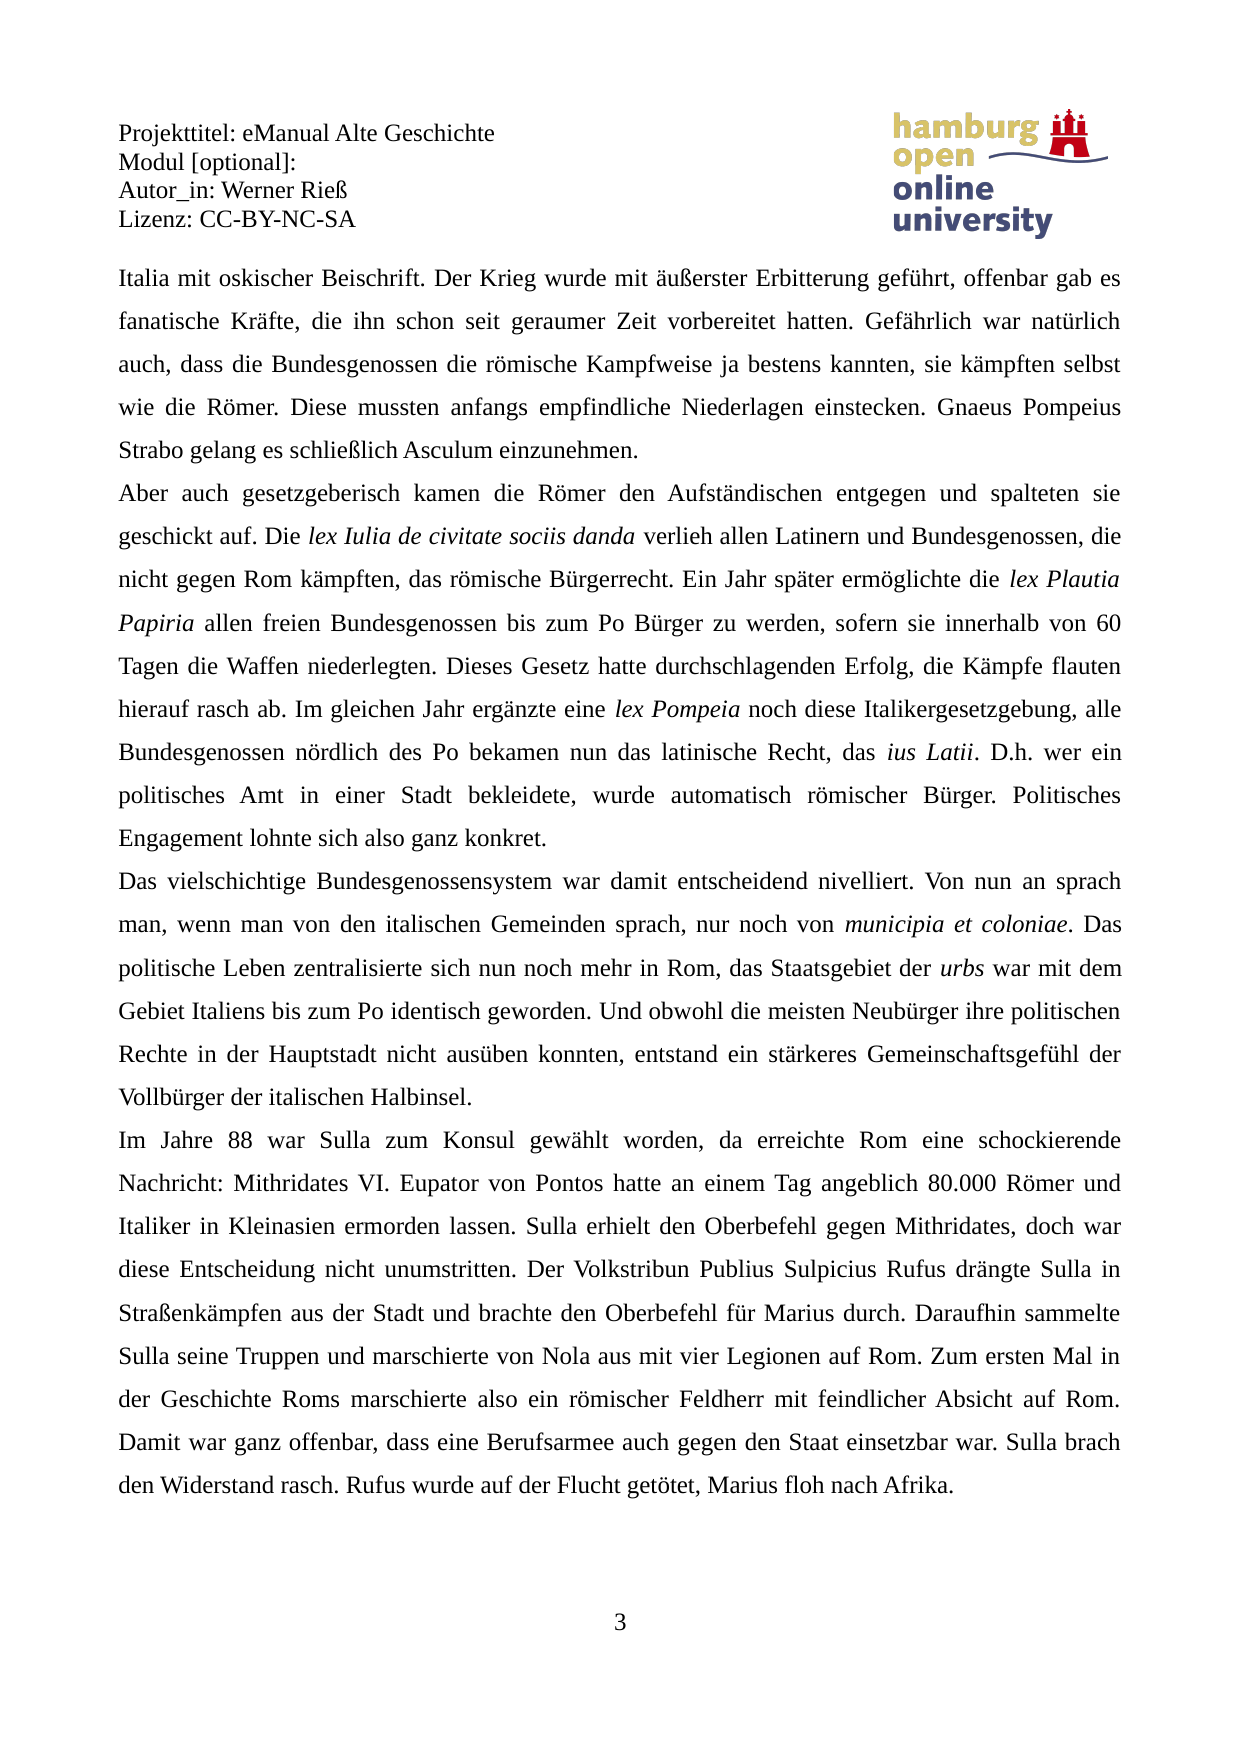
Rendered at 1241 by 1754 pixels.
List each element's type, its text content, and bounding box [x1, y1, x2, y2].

text Im Jahre 88 war Sulla zum Konsul gewählt worden, da erreichte Rom eine schockierende Nachricht: Mithridates VI. Eupator von Pontos hatte an einem Tag angeblich 80.000 Römer und Italiker in Kleinasien ermorden lassen. Sulla erhielt den Oberbefehl gegen Mithridates, doch war diese Entscheidung nicht unumstritten. Der Volkstribun Publius Sulpicius Rufus drängte Sulla in Straßenkämpfen aus der Stadt und brachte den Oberbefehl für Marius durch. Daraufhin sammelte Sulla seine Truppen und marschierte von Nola aus mit vier Legionen auf Rom. Zum ersten Mal in der Geschichte Roms marschierte also ein römischer Feldherr mit feindlicher Absicht auf Rom. Damit war ganz offenbar, dass eine Berufsarmee auch gegen den Staat einsetzbar war. Sulla brach den Widerstand rasch. Rufus wurde auf der Flucht getötet, Marius floh nach Afrika. [118, 1125, 1122, 1499]
text Aber auch gesetzgeberisch kamen die Römer den Aufständischen entgegen und spalteten sie geschickt auf. Die lex Iulia de civitate sociis danda verlieh allen Latinern und Bundesgenossen, die nicht gegen Rom kämpften, das römische Bürgerrecht. Ein Jahr später ermöglichte die lex Plautia Papiria allen freien Bundesgenossen bis zum Po Bürger zu werden, sofern sie innerhalb von 60 Tagen die Waffen niederlegten. Dieses Gesetz hatte durchschlagenden Erfolg, die Kämpfe flauten hierauf rasch ab. Im gleichen Jahr ergänzte eine lex Pompeia noch diese Italikergesetzgebung, alle Bundesgenossen nördlich des Po bekamen nun das latinische Recht, das ius Latii. D.h. wer ein politisches Amt in einer Stadt bekleidete, wurde automatisch römischer Bürger. Politisches Engagement lohnte sich also ganz konkret. [118, 478, 1122, 852]
text Das vielschichtige Bundesgenossensystem war damit entscheidend nivelliert. Von nun an sprach man, wenn man von den italischen Gemeinden sprach, nur noch von municipia et coloniae. Das politische Leben zentralisierte sich nun noch mehr in Rom, das Staatsgebiet der urbs war mit dem Gebiet Italiens bis zum Po identisch geworden. Und obwohl die meisten Neubürger ihre politischen Rechte in der Hauptstadt nicht ausüben konnten, entstand ein stärkeres Gemeinschaftsgefühl der Vollbürger der italischen Halbinsel. [118, 866, 1122, 1111]
text Italia mit oskischer Beischrift. Der Krieg wurde mit äußerster Erbitterung geführt, offenbar gab es fanatische Kräfte, die ihn schon seit geraumer Zeit vorbereitet hatten. Gefährlich war natürlich auch, dass die Bundesgenossen die römische Kampfweise ja bestens kannten, sie kämpften selbst wie die Römer. Diese mussten anfangs empfindliche Niederlagen einstecken. Gnaeus Pompeius Strabo gelang es schließlich Asculum einzunehmen. [118, 263, 1122, 464]
picture [893, 109, 1108, 239]
